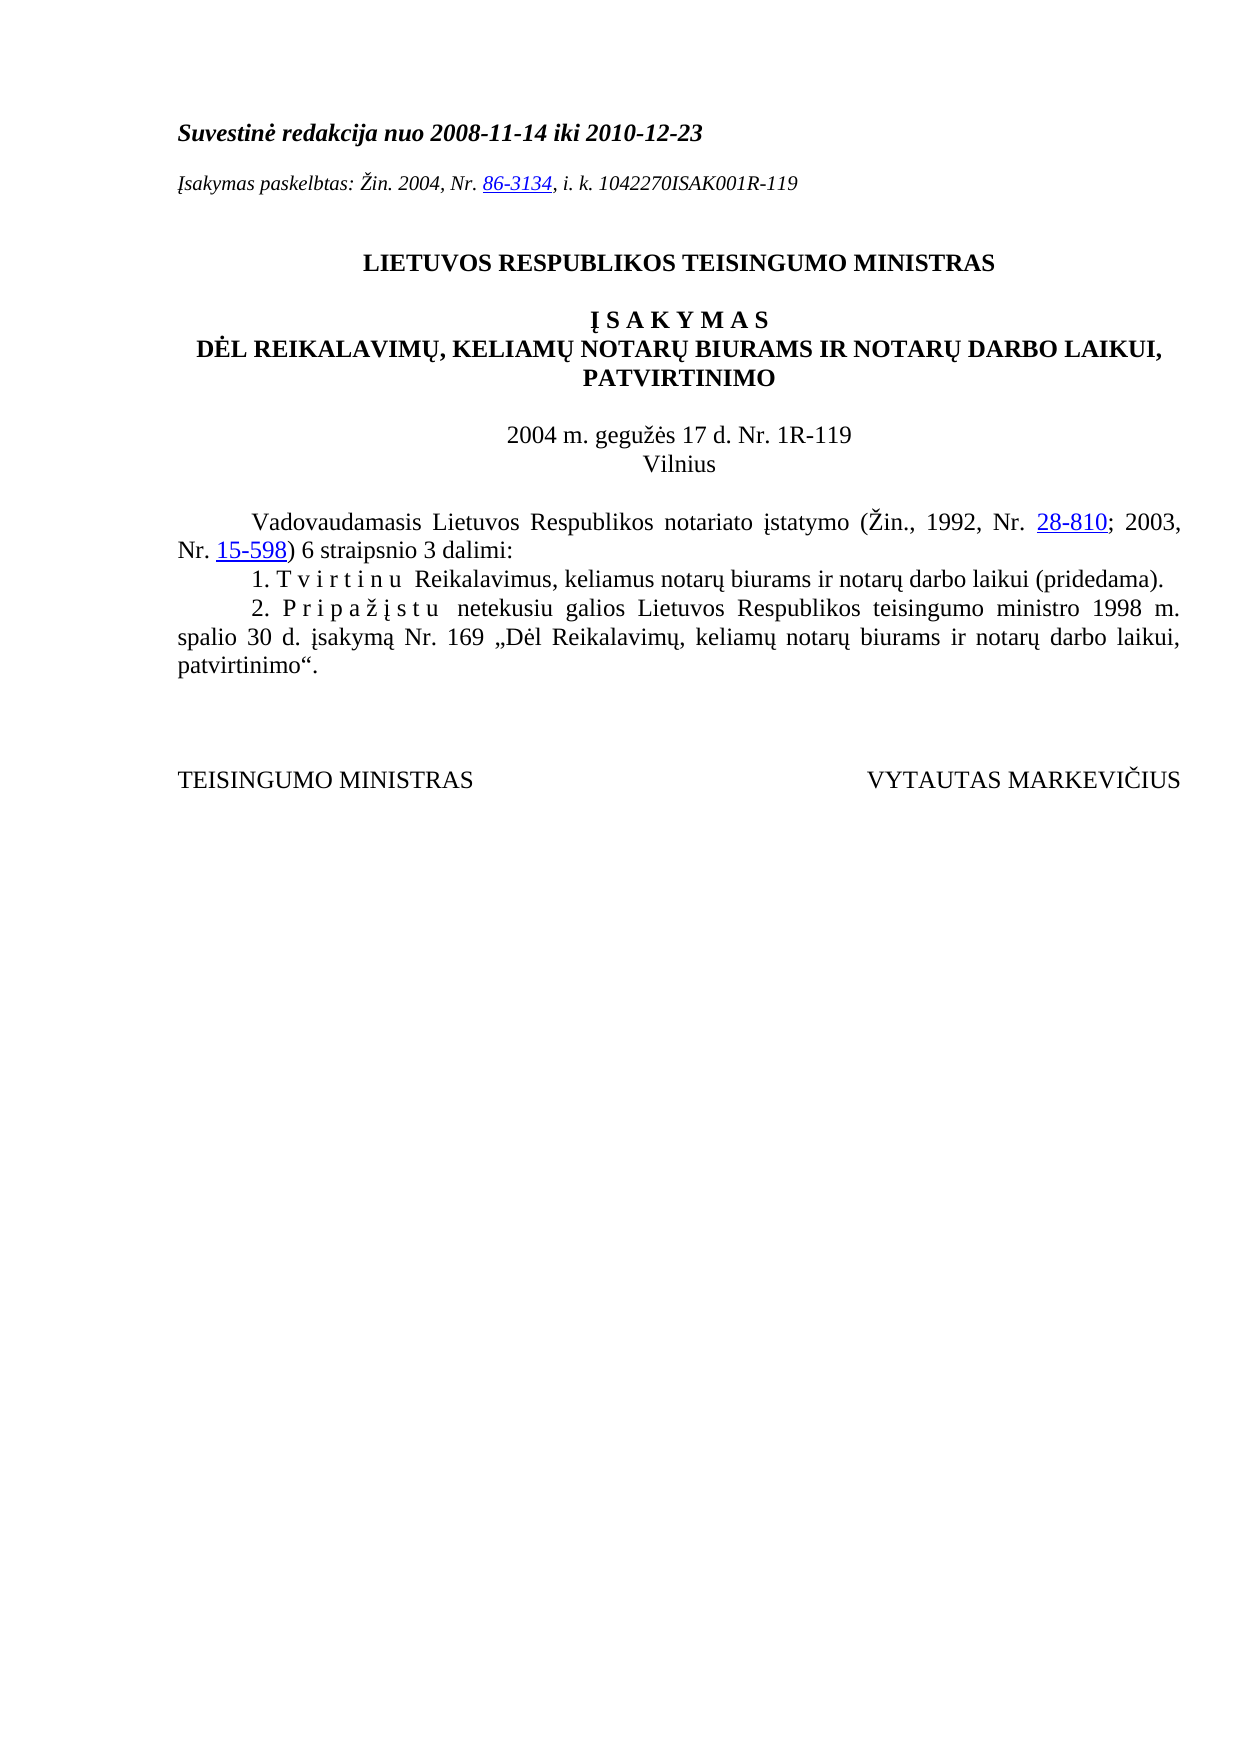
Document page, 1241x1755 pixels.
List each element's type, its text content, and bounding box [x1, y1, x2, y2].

text 2004 m. gegužės 17 d. Nr. 1R-119 [177, 420, 1181, 449]
text Vadovaudamasis Lietuvos Respublikos notariato įstatymo (Žin., 1992, Nr. 28-810; 2003, Nr. 15-598) 6 straipsnio 3 dalimi: [177, 507, 1181, 564]
text Įsakymas paskelbtas: Žin. 2004, Nr. 86-3134, i. k. 1042270ISAK001R-119 [177, 171, 1181, 195]
text Suvestinė redakcija nuo 2008-11-14 iki 2010-12-23 [177, 118, 1181, 147]
text 2. Pripažįstu netekusiu galios Lietuvos Respublikos teisingumo ministro 1998 m. spalio 30 d. įsakymą Nr. 169 „Dėl Reikalavimų, keliamų notarų biurams ir notarų darbo laikui, patvirtinimo“. [177, 593, 1181, 679]
text 1. Tvirtinu Reikalavimus, keliamus notarų biurams ir notarų darbo laikui (pridedama). [177, 564, 1181, 593]
text Vilnius [177, 449, 1181, 478]
text DĖL REIKALAVIMŲ, KELIAMŲ NOTARŲ BIURAMS IR NOTARŲ DARBO LAIKUI, PATVIRTINIMO [177, 334, 1181, 392]
text Į S A K Y M A S [177, 305, 1181, 334]
text Teisingumo ministras Vytautas Markevičius [177, 765, 1181, 794]
text LIETUVOS RESPUBLIKOS TEISINGUMO MINISTRAS [177, 248, 1181, 277]
